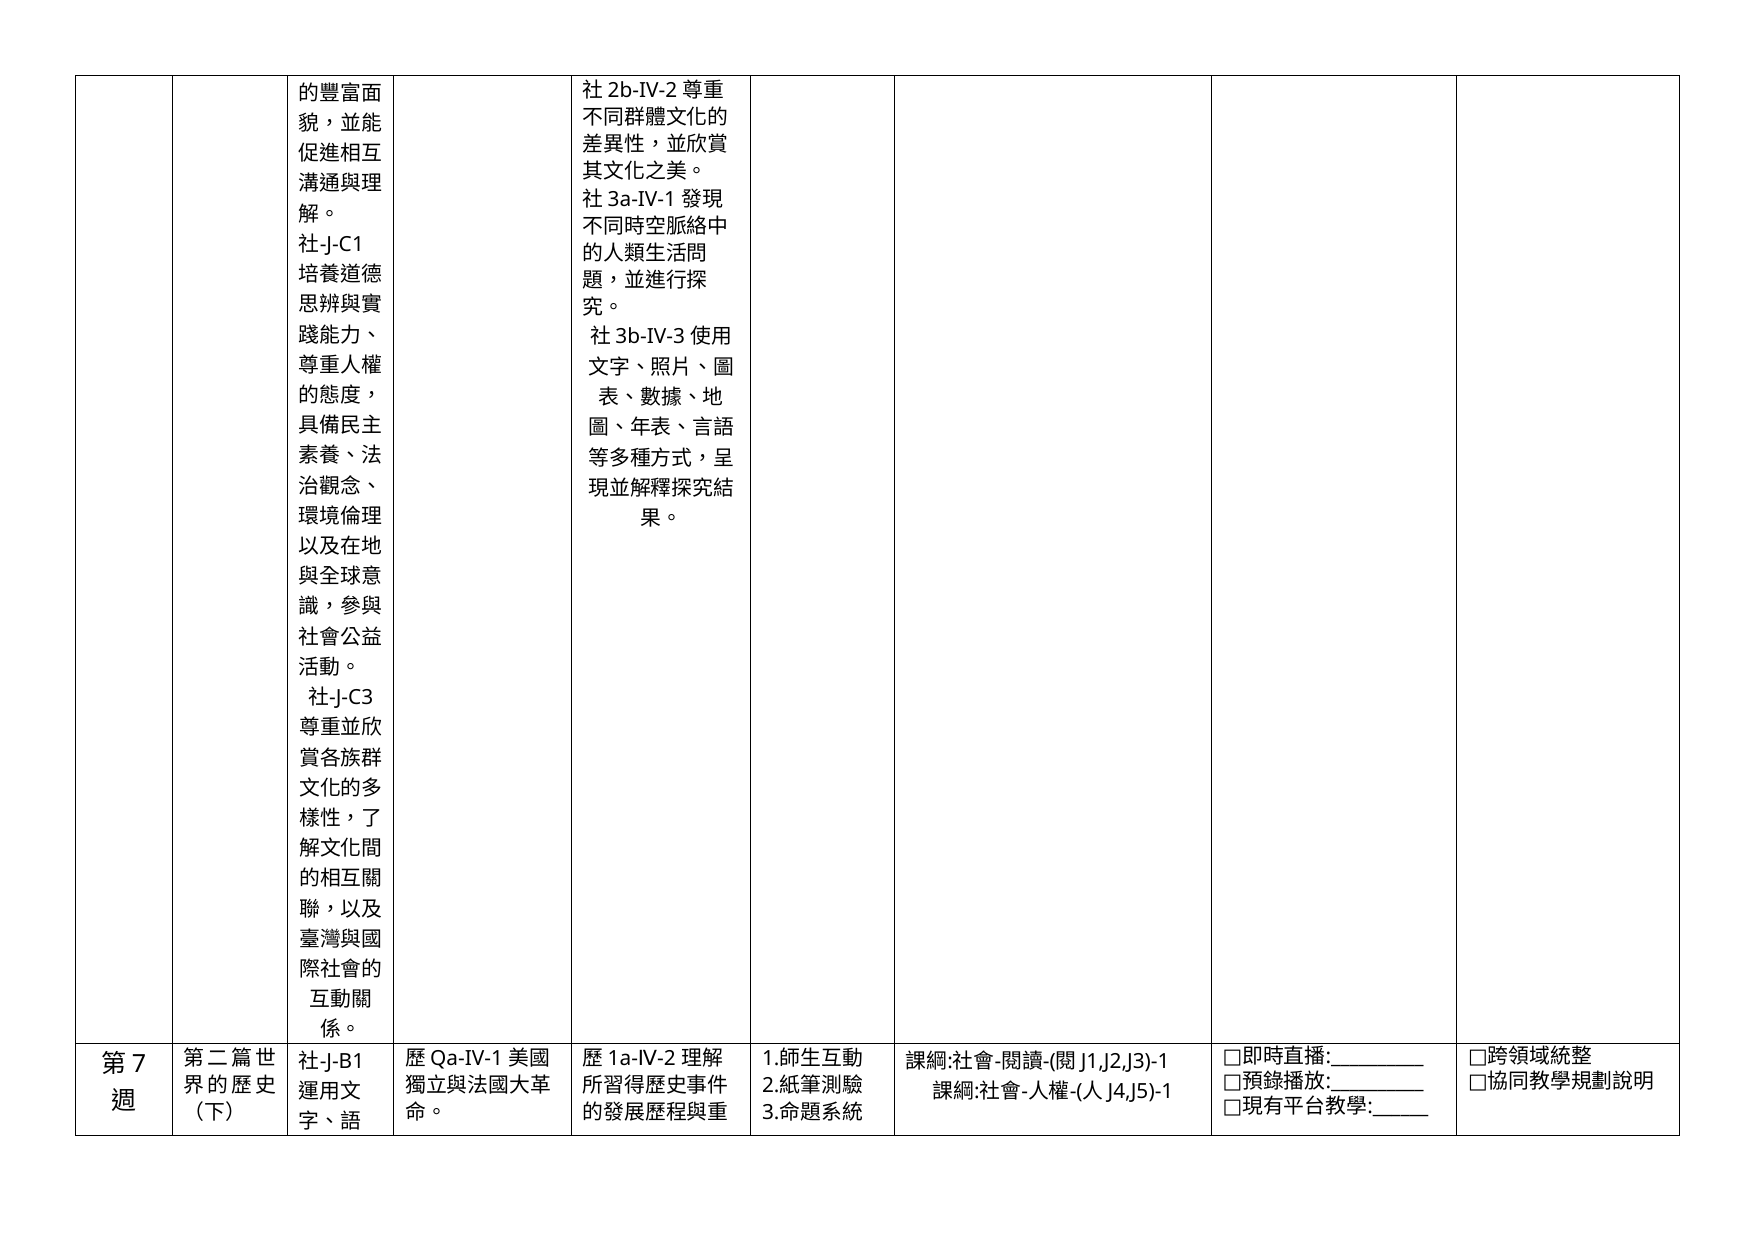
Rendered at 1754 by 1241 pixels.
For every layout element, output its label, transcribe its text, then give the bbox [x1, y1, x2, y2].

table_cell 社-J-B1運用文字、語 [288, 1044, 393, 1135]
table_cell [1212, 76, 1456, 1043]
table_cell 歷Qa-IV-1 美國獨立與法國大革命。 [394, 1044, 571, 1135]
table_cell 1.師生互動 2.紙筆測驗 3.命題系統 [751, 1044, 894, 1135]
table_cell [173, 76, 287, 1043]
table_cell 第7週 [76, 1044, 172, 1135]
table_cell 的豐富面貌，並能促進相互溝通與理解。 社-J-C1培養道德思辨與實踐能力、尊重人權的態度，具備民主素養、法治觀念、環境倫理以及在地與全球意識，參與社會公益活動。 社-J-C3尊重並欣賞各族群文化的多樣性，了解文化間的相互關聯，以及臺灣與國際社會的互動關係。 [288, 76, 393, 1043]
table_cell [751, 76, 894, 1043]
table_cell 課綱:社會-閱讀-(閱J1,J2,J3)-1 課綱:社會-人權-(人J4,J5)-1 [895, 1044, 1211, 1135]
table_cell □跨領域統整 □協同教學規劃說明 [1457, 1044, 1679, 1135]
table_cell [895, 76, 1211, 1043]
table_cell [394, 76, 571, 1043]
table_cell □即時直播:__________ □預錄播放:__________ □現有平台教學:______ [1212, 1044, 1456, 1135]
table_cell 第二篇世界的歷史（下） [173, 1044, 287, 1135]
table_cell 社2b-IV-2 尊重不同群體文化的差異性，並欣賞其文化之美。 社3a-IV-1 發現不同時空脈絡中的人類生活問題，並進行探究。 社3b-IV-3 使用文字、照片、圖表、數據、地圖、年表、言語等多種方式，呈現並解釋探究結果。 [572, 76, 750, 1043]
table_cell [1457, 76, 1679, 1043]
table_cell 歷1a-Ⅳ-2 理解所習得歷史事件的發展歷程與重 [572, 1044, 750, 1135]
table_cell [76, 76, 172, 1043]
